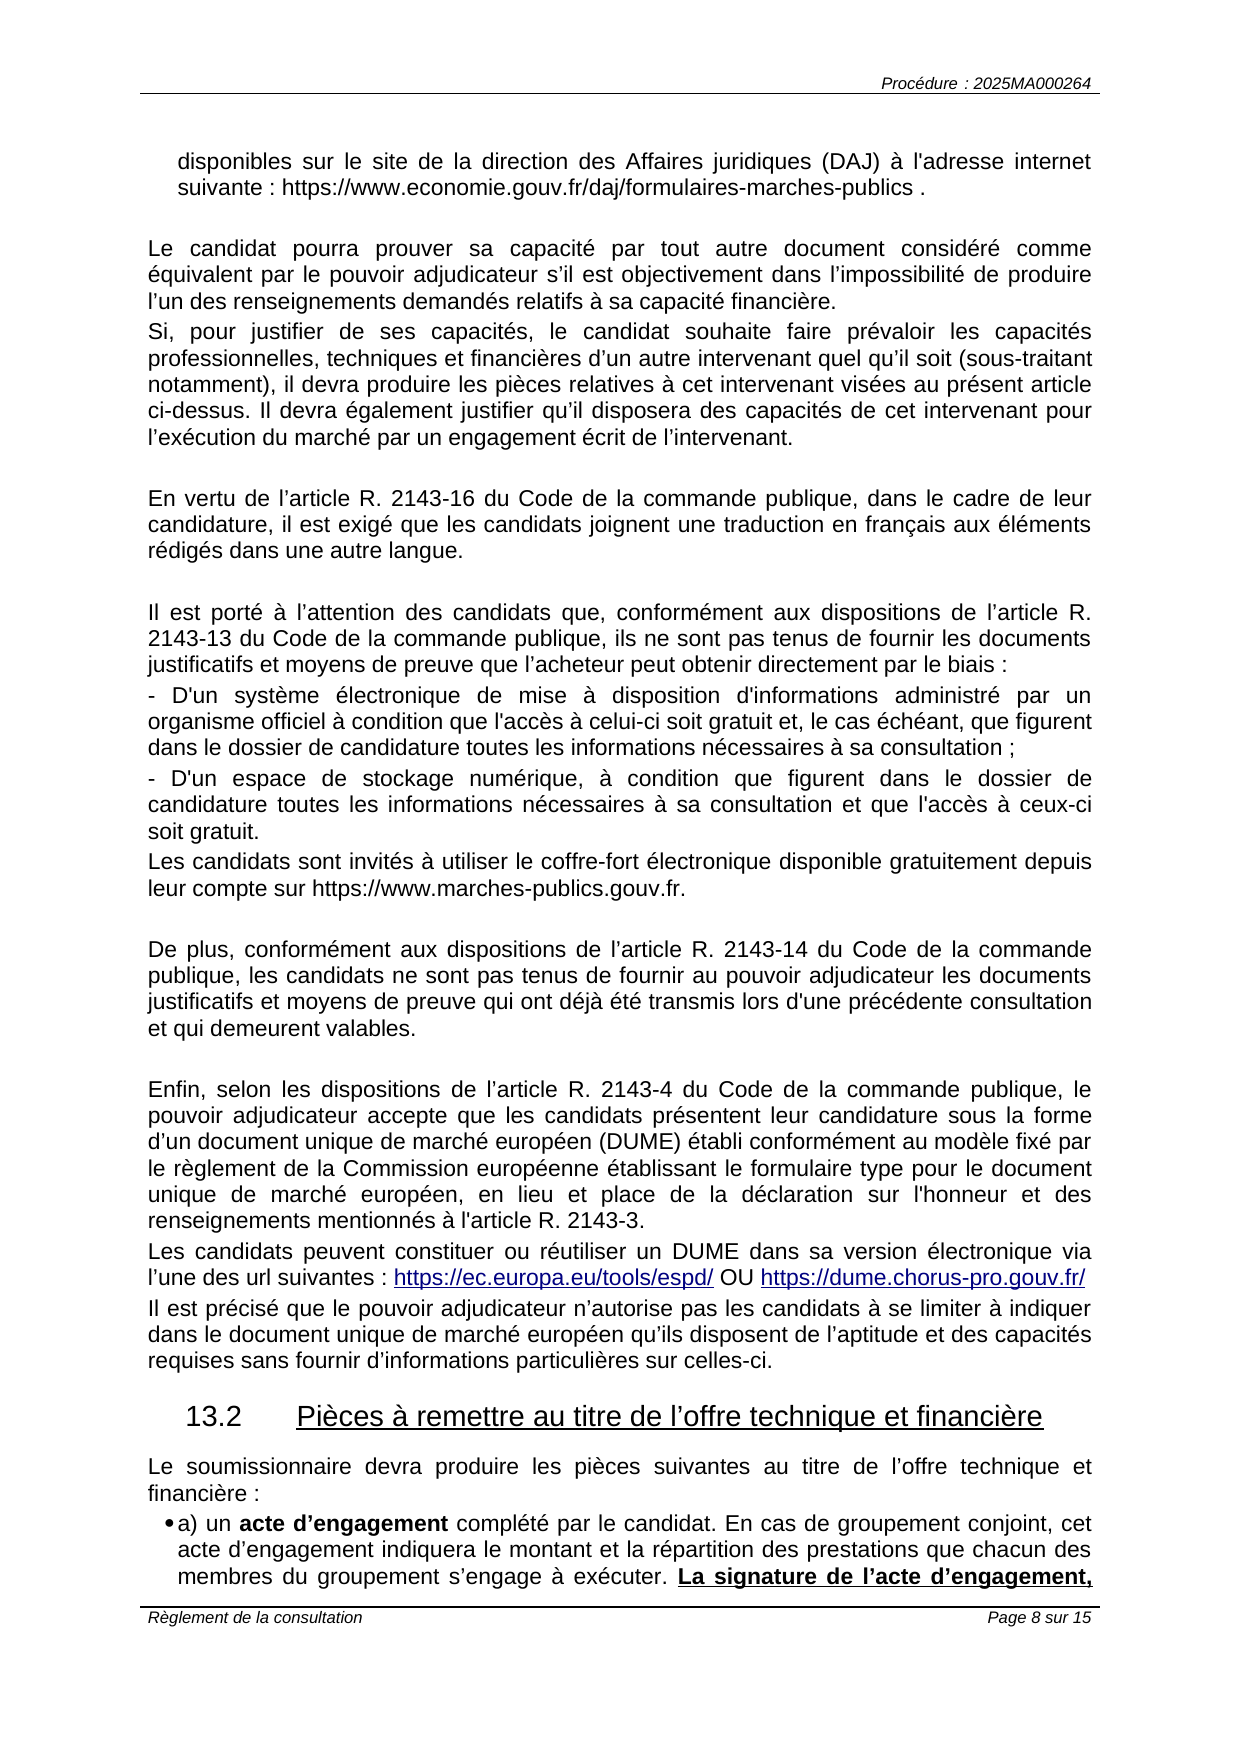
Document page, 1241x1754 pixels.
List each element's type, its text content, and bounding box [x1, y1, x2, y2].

text Il est porté à l’attention des candidats que, conformément aux dispositions de l’article R. 2143-13 du Code de la commande publique, ils ne sont pas tenus de fournir les documents justificatifs et moyens de preuve que l’acheteur peut obtenir directement par le biais : [148, 598, 1093, 677]
text - D'un espace de stockage numérique, à condition que figurent dans le dossier de candidature toutes les informations nécessaires à sa consultation et que l'accès à ceux-ci soit gratuit. [148, 765, 1093, 844]
text Le soumissionnaire devra produire les pièces suivantes au titre de l’offre technique et financière : [148, 1453, 1093, 1506]
text Il est précisé que le pouvoir adjudicateur n’autorise pas les candidats à se limiter à indiquer dans le document unique de marché européen qu’ils disposent de l’aptitude et des capacités requises sans fournir d’informations particulières sur celles-ci. [148, 1295, 1093, 1374]
text De plus, conformément aux dispositions de l’article R. 2143-14 du Code de la commande publique, les candidats ne sont pas tenus de fournir au pouvoir adjudicateur les documents justificatifs et moyens de preuve qui ont déjà été transmis lors d'une précédente consultation et qui demeurent valables. [148, 936, 1093, 1041]
text Si, pour justifier de ses capacités, le candidat souhaite faire prévaloir les capacités professionnelles, techniques et financières d’un autre intervenant quel qu’il soit (sous-traitant notamment), il devra produire les pièces relatives à cet intervenant visées au présent article ci-dessus. Il devra également justifier qu’il disposera des capacités de cet intervenant pour l’exécution du marché par un engagement écrit de l’intervenant. [148, 318, 1093, 450]
text Les candidats sont invités à utiliser le coffre-fort électronique disponible gratuitement depuis leur compte sur https://www.marches-publics.gouv.fr. [148, 848, 1093, 901]
text Les candidats peuvent constituer ou réutiliser un DUME dans sa version électronique via l’une des url suivantes : https://ec.europa.eu/tools/espd/ OU https://dume.chorus-pro.gouv.fr/ [148, 1238, 1093, 1291]
text Le candidat pourra prouver sa capacité par tout autre document considéré comme équivalent par le pouvoir adjudicateur s’il est objectivement dans l’impossibilité de produire l’un des renseignements demandés relatifs à sa capacité financière. [148, 235, 1093, 314]
list a) un acte d’engagement complété par le candidat. En cas de groupement conjoint, cet acte d’engagement indiquera le montant et la répartition des prestations que chacun des membres du groupement s’engage à exécuter. La signature de l’acte d’engagement, [165, 1510, 1093, 1589]
subtitle Pièces à remettre au titre de l’offre technique et financière [185, 1399, 1093, 1432]
text Enfin, selon les dispositions de l’article R. 2143-4 du Code de la commande publique, le pouvoir adjudicateur accepte que les candidats présentent leur candidature sous la forme d’un document unique de marché européen (DUME) établi conformément au modèle fixé par le règlement de la Commission européenne établissant le formulaire type pour le document unique de marché européen, en lieu et place de la déclaration sur l'honneur et des renseignements mentionnés à l'article R. 2143-3. [148, 1076, 1093, 1234]
text En vertu de l’article R. 2143-16 du Code de la commande publique, dans le cadre de leur candidature, il est exigé que les candidats joignent une traduction en français aux éléments rédigés dans une autre langue. [148, 485, 1093, 564]
list disponibles sur le site de la direction des Affaires juridiques (DAJ) à l'adresse internet suivante : https://www.economie.gouv.fr/daj/formulaires-marches-publics . [165, 148, 1093, 200]
text - D'un système électronique de mise à disposition d'informations administré par un organisme officiel à condition que l'accès à celui-ci soit gratuit et, le cas échéant, que figurent dans le dossier de candidature toutes les informations nécessaires à sa consultation ; [148, 682, 1093, 761]
